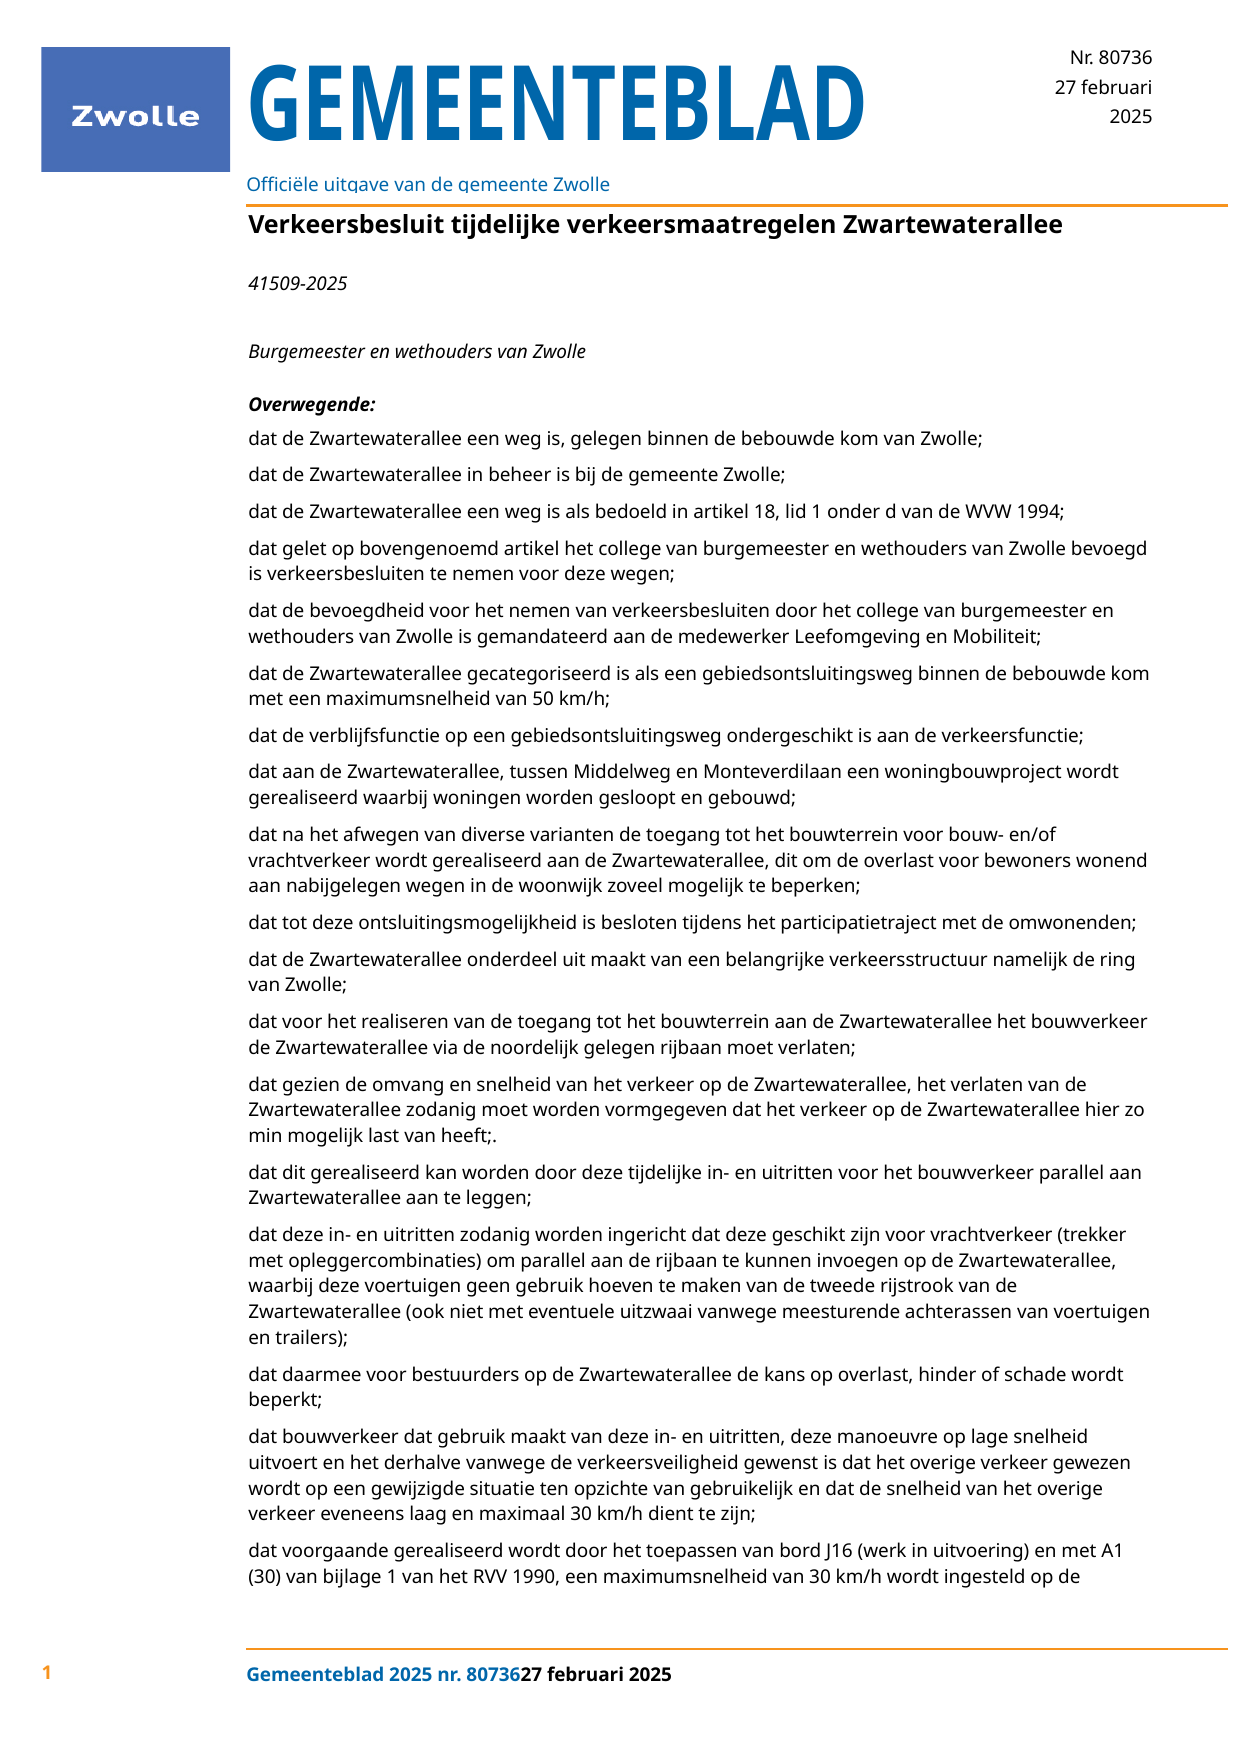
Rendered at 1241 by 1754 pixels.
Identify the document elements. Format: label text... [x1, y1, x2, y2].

text dat voorgaande gerealiseerd wordt door het toepassen van bord J16 (werk in uitvoering) en met A1 (30) van bijlage 1 van het RVV 1990, een maximumsnelheid van 30 km/h wordt ingesteld op de [248, 1537, 1152, 1588]
text Overwegende: [248, 391, 1152, 417]
text dat gelet op bovengenoemd artikel het college van burgemeester en wethouders van Zwolle bevoegd is verkeersbesluiten te nemen voor deze wegen; [248, 535, 1152, 586]
text dat de Zwartewaterallee onderdeel uit maakt van een belangrijke verkeersstructuur namelijk de ring van Zwolle; [248, 946, 1152, 997]
text dat de Zwartewaterallee een weg is als bedoeld in artikel 18, lid 1 onder d van de WVW 1994; [248, 498, 1152, 524]
picture [41, 47, 231, 172]
text Verkeersbesluit tijdelijke verkeersmaatregelen Zwartewaterallee [248, 207, 1152, 241]
text dat bouwverkeer dat gebruik maakt van deze in- en uitritten, deze manoeuvre op lage snelheid uitvoert en het derhalve vanwege de verkeersveiligheid gewenst is dat het overige verkeer gewezen wordt op een gewijzigde situatie ten opzichte van gebruikelijk en dat de snelheid van het overige verkeer eveneens laag en maximaal 30 km/h dient te zijn; [248, 1423, 1152, 1526]
text dat daarmee voor bestuurders op de Zwartewaterallee de kans op overlast, hinder of schade wordt beperkt; [248, 1361, 1152, 1412]
text 41509-2025 [248, 270, 1152, 296]
text dat de Zwartewaterallee gecategoriseerd is als een gebiedsontsluitingsweg binnen de bebouwde kom met een maximumsnelheid van 50 km/h; [248, 660, 1152, 711]
text dat de bevoegdheid voor het nemen van verkeersbesluiten door het college van burgemeester en wethouders van Zwolle is gemandateerd aan de medewerker Leefomgeving en Mobiliteit; [248, 597, 1152, 649]
text dat deze in- en uitritten zodanig worden ingericht dat deze geschikt zijn voor vrachtverkeer (trekker met opleggercombinaties) om parallel aan de rijbaan te kunnen invoegen op de Zwartewaterallee, waarbij deze voertuigen geen gebruik hoeven te maken van de tweede rijstrook van de Zwartewaterallee (ook niet met eventuele uitzwaai vanwege meesturende achterassen van voertuigen en trailers); [248, 1221, 1152, 1350]
text dat voor het realiseren van de toegang tot het bouwterrein aan de Zwartewaterallee het bouwverkeer de Zwartewaterallee via de noordelijk gelegen rijbaan moet verlaten; [248, 1008, 1152, 1060]
text dat gezien de omvang en snelheid van het verkeer op de Zwartewaterallee, het verlaten van de Zwartewaterallee zodanig moet worden vormgegeven dat het verkeer op de Zwartewaterallee hier zo min mogelijk last van heeft;. [248, 1071, 1152, 1148]
text dat dit gerealiseerd kan worden door deze tijdelijke in- en uitritten voor het bouwverkeer parallel aan Zwartewaterallee aan te leggen; [248, 1159, 1152, 1210]
text dat aan de Zwartewaterallee, tussen Middelweg en Monteverdilaan een woningbouwproject wordt gerealiseerd waarbij woningen worden gesloopt en gebouwd; [248, 759, 1152, 810]
text dat de Zwartewaterallee in beheer is bij de gemeente Zwolle; [248, 462, 1152, 487]
text dat tot deze ontsluitingsmogelijkheid is besloten tijdens het participatietraject met de omwonenden; [248, 909, 1152, 935]
text dat na het afwegen van diverse varianten de toegang tot het bouwterrein voor bouw- en/of vrachtverkeer wordt gerealiseerd aan de Zwartewaterallee, dit om de overlast voor bewoners wonend aan nabijgelegen wegen in de woonwijk zoveel mogelijk te beperken; [248, 821, 1152, 898]
text dat de Zwartewaterallee een weg is, gelegen binnen de bebouwde kom van Zwolle; [248, 425, 1152, 451]
text dat de verblijfsfunctie op een gebiedsontsluitingsweg ondergeschikt is aan de verkeersfunctie; [248, 722, 1152, 748]
text Burgemeester en wethouders van Zwolle [248, 338, 1152, 364]
